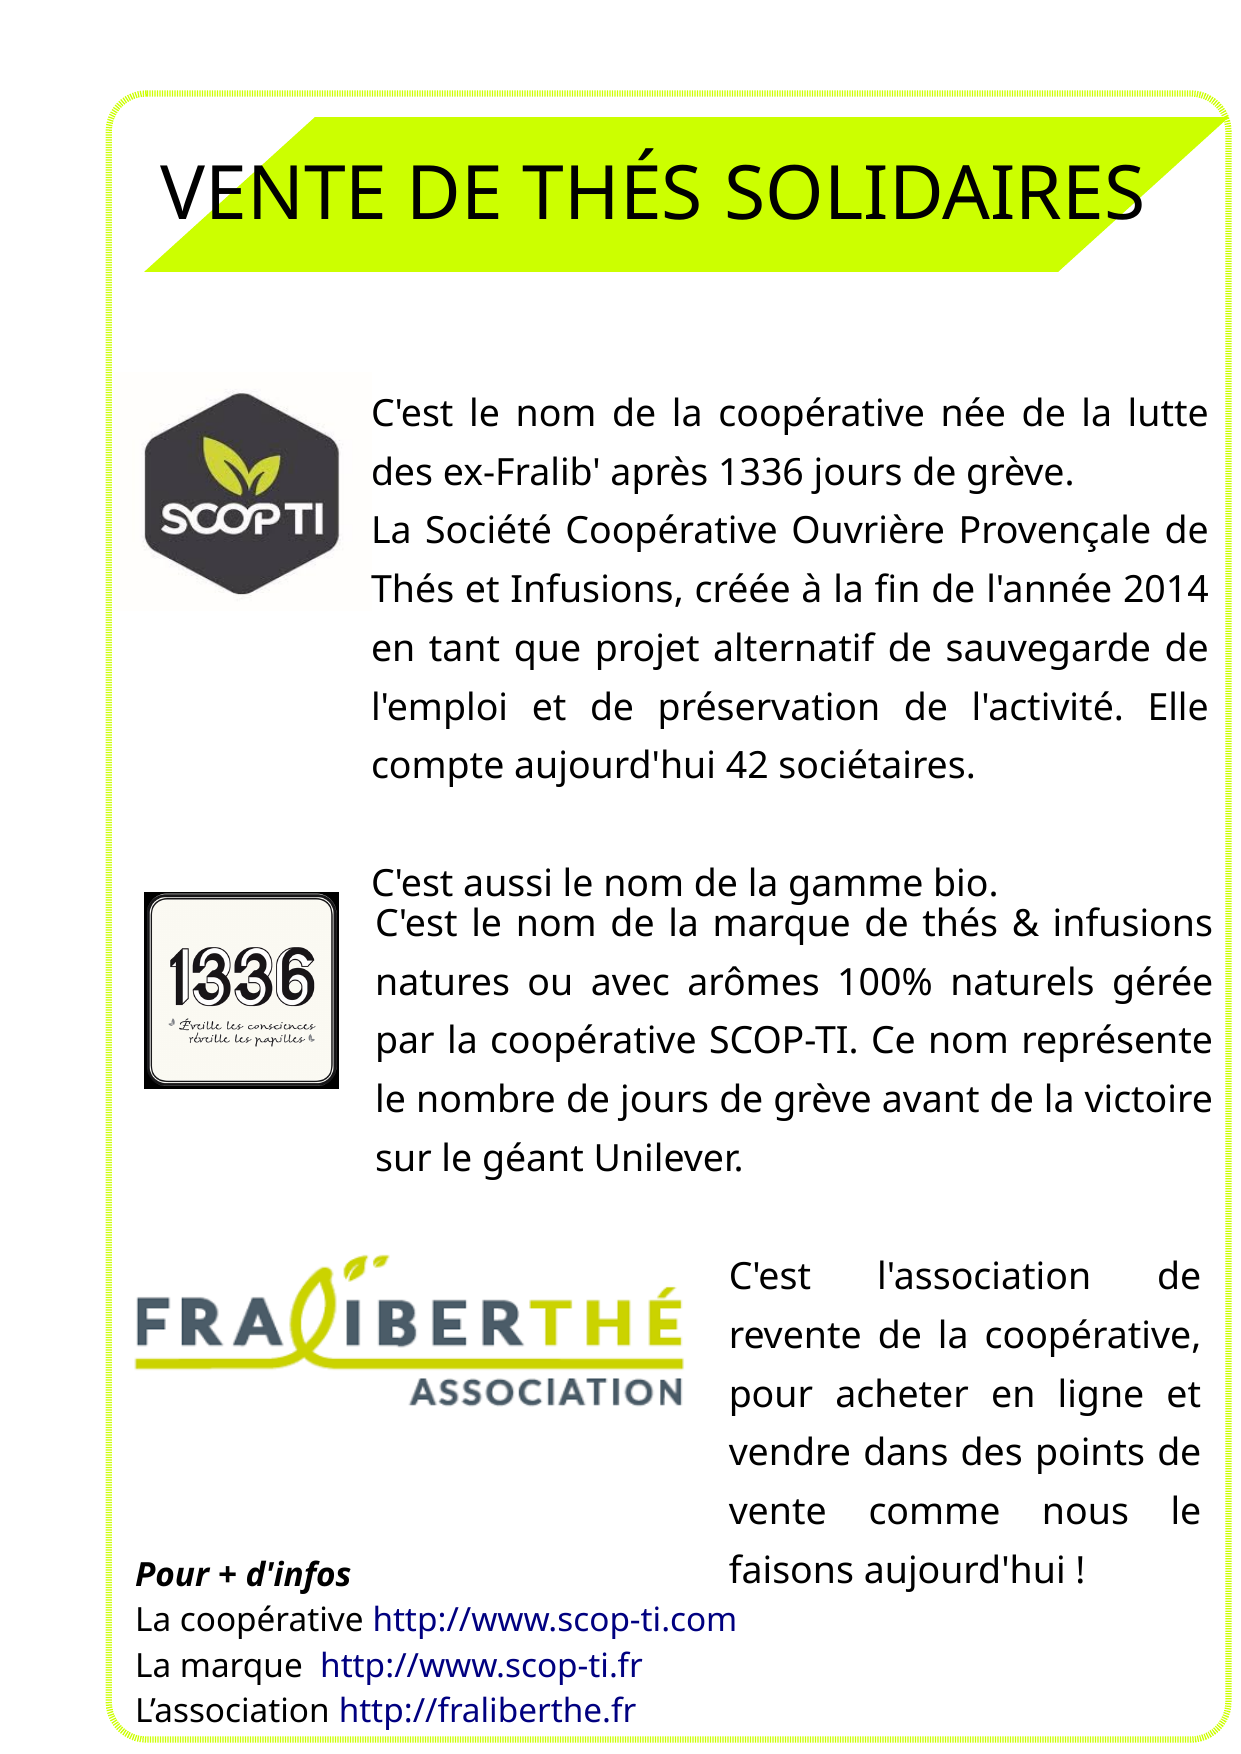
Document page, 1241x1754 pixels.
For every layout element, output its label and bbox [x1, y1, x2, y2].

picture [114, 372, 372, 611]
picture [144, 892, 339, 1089]
picture [132, 1237, 687, 1425]
